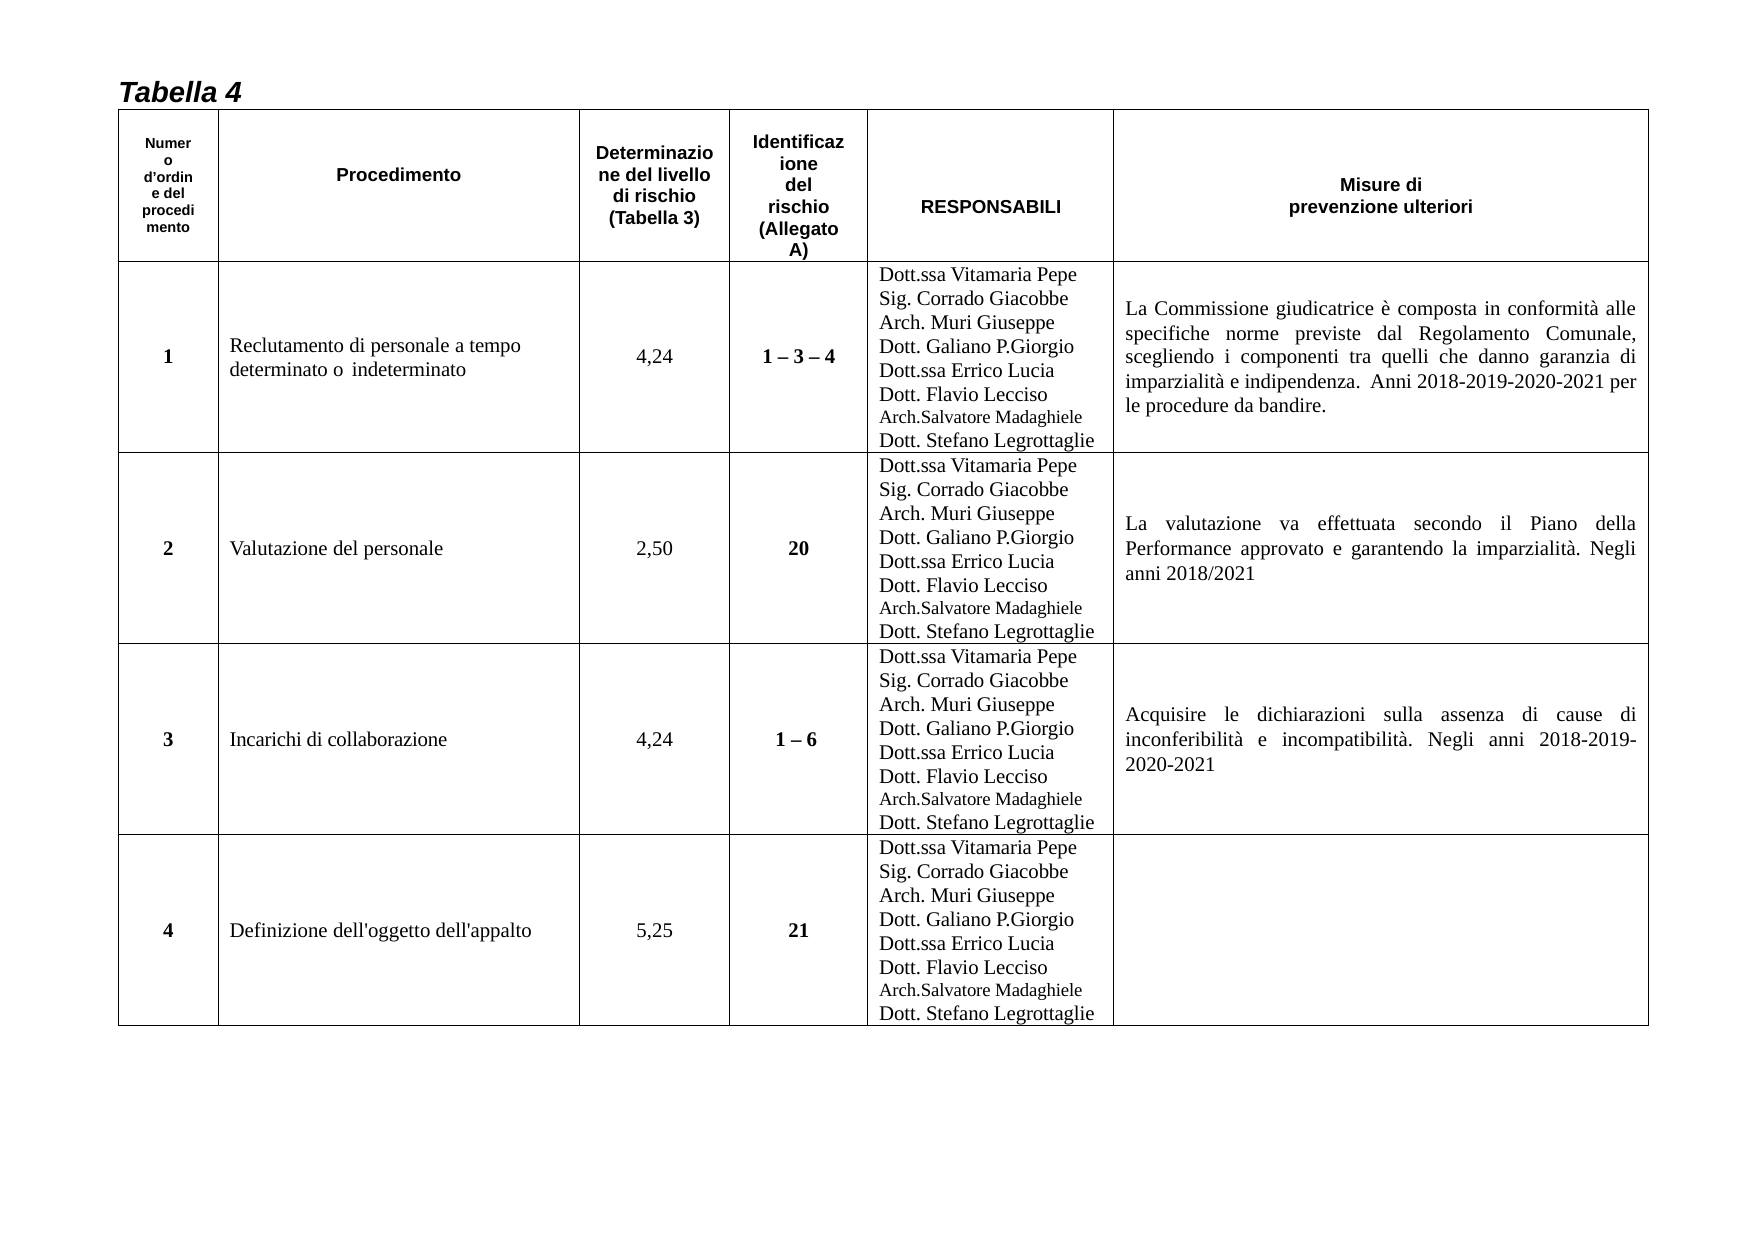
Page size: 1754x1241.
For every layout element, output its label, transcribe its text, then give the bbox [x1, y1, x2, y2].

table_cell 20 [730, 453, 867, 643]
table_cell 2 [119, 453, 218, 643]
table_cell Valutazione del personale [219, 453, 579, 643]
table_cell Dott.ssa Vitamaria Pepe Sig. Corrado Giacobbe Arch. Muri Giuseppe Dott. Galiano P.Giorgio Dott.ssa Errico Lucia Dott. Flavio Lecciso Arch.Salvatore Madaghiele Dott. Stefano Legrottaglie [868, 262, 1113, 452]
table_cell Dott.ssa Vitamaria Pepe Sig. Corrado Giacobbe Arch. Muri Giuseppe Dott. Galiano P.Giorgio Dott.ssa Errico Lucia Dott. Flavio Lecciso Arch.Salvatore Madaghiele Dott. Stefano Legrottaglie [868, 453, 1113, 643]
table_cell 4 [119, 835, 218, 1025]
table_cell [1114, 835, 1648, 1025]
table_cell 2,50 [580, 453, 729, 643]
table_cell 5,25 [580, 835, 729, 1025]
text Tabella 4 [118, 75, 1636, 108]
table_header Procedimento [219, 110, 579, 261]
table_header Misure di prevenzione ulteriori [1114, 110, 1648, 261]
table_header Numero d’ordine del procedimento [119, 110, 218, 261]
table_header RESPONSABILI [868, 110, 1113, 261]
table_cell La Commissione giudicatrice è composta in conformità alle specifiche norme previste dal Regolamento Comunale, scegliendo i componenti tra quelli che danno garanzia di imparzialità e indipendenza. Anni 2018-2019-2020-2021 per le procedure da bandire. [1114, 262, 1648, 452]
table_cell 1 – 6 [730, 644, 867, 834]
table_cell 21 [730, 835, 867, 1025]
table_cell 1 [119, 262, 218, 452]
table_cell 4,24 [580, 644, 729, 834]
table_header Identificazione del rischio (Allegato A) [730, 110, 867, 261]
table_cell Acquisire le dichiarazioni sulla assenza di cause di inconferibilità e incompatibilità. Negli anni 2018-2019-2020-2021 [1114, 644, 1648, 834]
table_header Determinazione del livello di rischio (Tabella 3) [580, 110, 729, 261]
table_cell Reclutamento di personale a tempo determinato o indeterminato [219, 262, 579, 452]
table_cell Dott.ssa Vitamaria Pepe Sig. Corrado Giacobbe Arch. Muri Giuseppe Dott. Galiano P.Giorgio Dott.ssa Errico Lucia Dott. Flavio Lecciso Arch.Salvatore Madaghiele Dott. Stefano Legrottaglie [868, 835, 1113, 1025]
table_cell Dott.ssa Vitamaria Pepe Sig. Corrado Giacobbe Arch. Muri Giuseppe Dott. Galiano P.Giorgio Dott.ssa Errico Lucia Dott. Flavio Lecciso Arch.Salvatore Madaghiele Dott. Stefano Legrottaglie [868, 644, 1113, 834]
table_cell Definizione dell'oggetto dell'appalto [219, 835, 579, 1025]
table_cell 1 – 3 – 4 [730, 262, 867, 452]
table_cell 4,24 [580, 262, 729, 452]
table_cell Incarichi di collaborazione [219, 644, 579, 834]
table_cell La valutazione va effettuata secondo il Piano della Performance approvato e garantendo la imparzialità. Negli anni 2018/2021 [1114, 453, 1648, 643]
table_cell 3 [119, 644, 218, 834]
